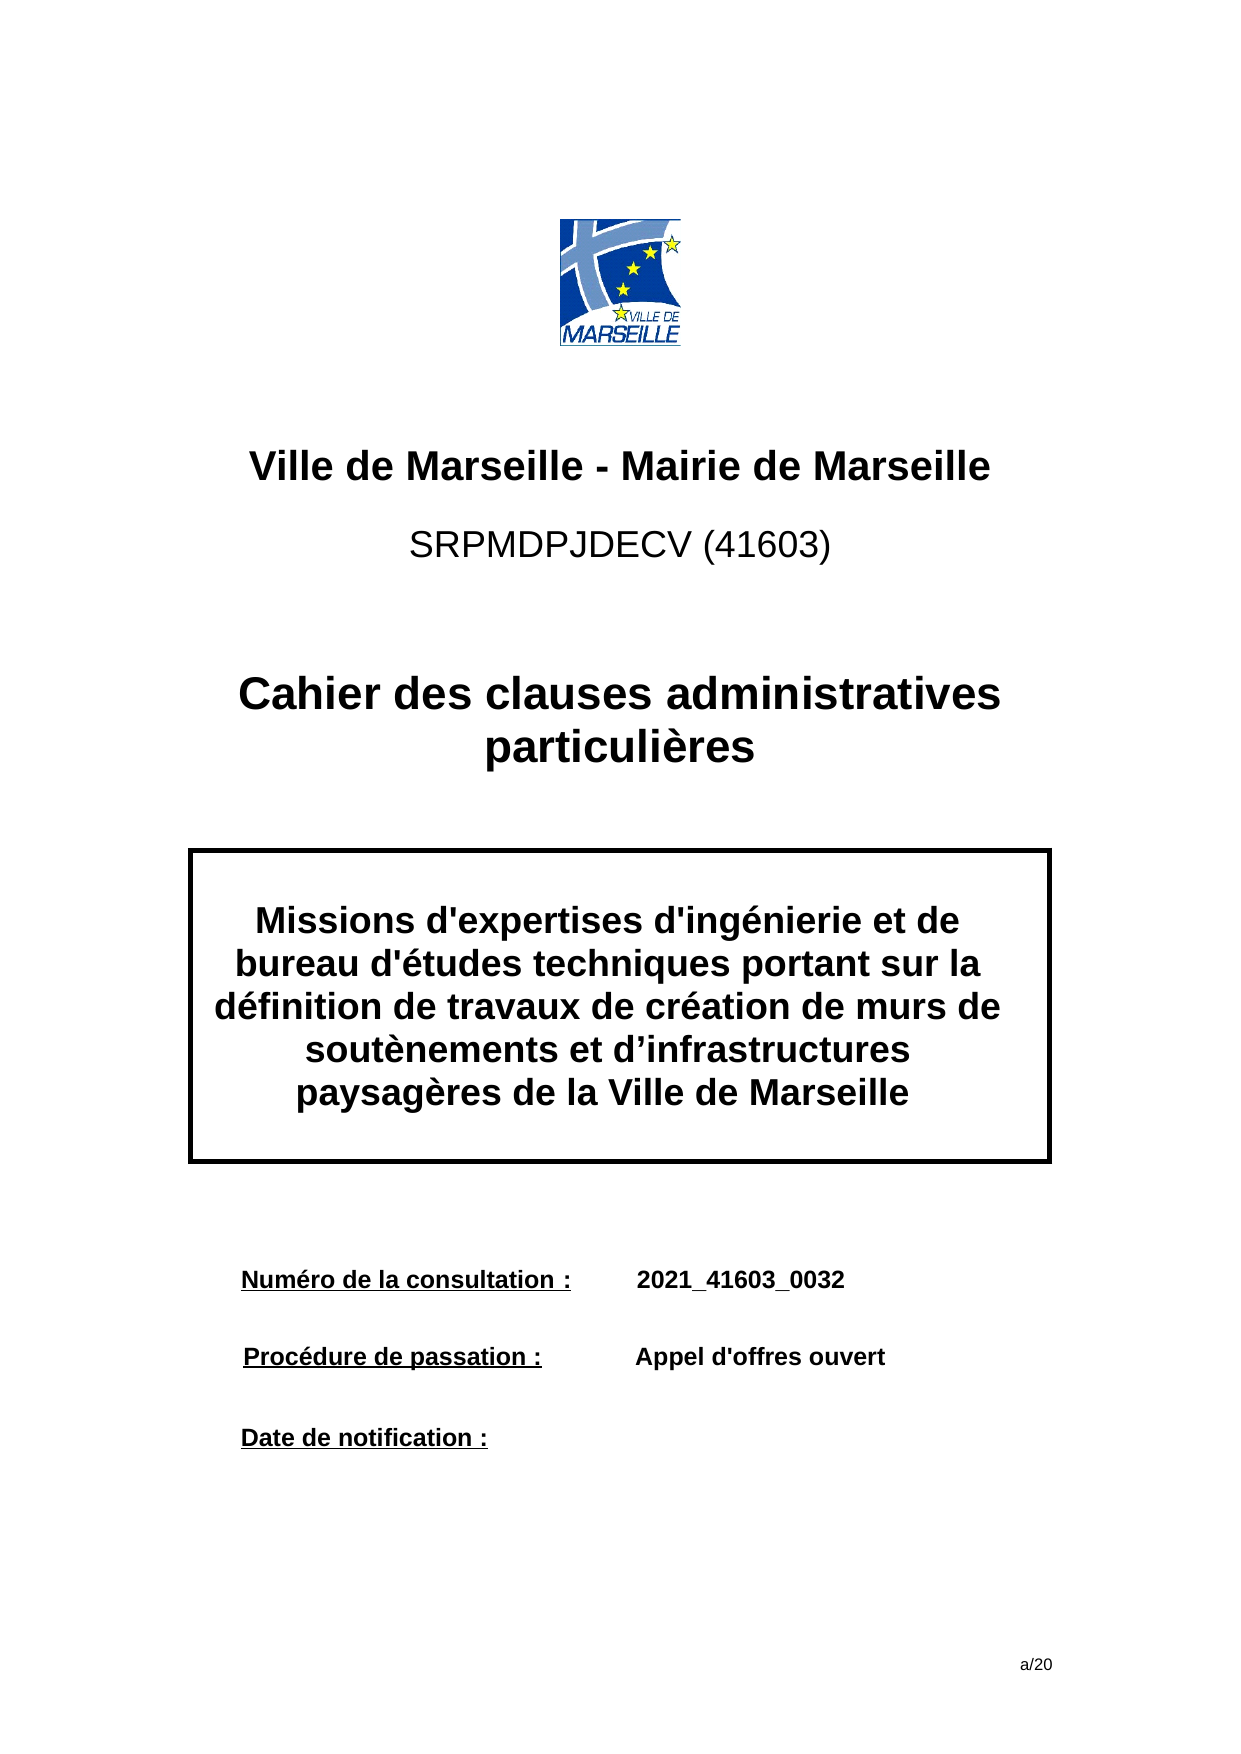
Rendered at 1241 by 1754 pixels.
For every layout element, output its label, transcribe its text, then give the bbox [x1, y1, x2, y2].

text Cahier des clauses administratives particulières [188, 667, 1052, 772]
text SRPMDPJDECV (41603) [188, 523, 1052, 566]
text Ville de Marseille - Mairie de Marseille [188, 441, 1052, 489]
text Missions d'expertises d'ingénierie et de bureau d'études techniques portant sur la définition de travaux de création de murs de soutènements et d’infrastructures paysagères de la Ville de Marseille [193, 891, 1047, 1114]
text Numéro de la consultation : 2021_41603_0032 [241, 1265, 1052, 1294]
text Procédure de passation : Appel d'offres ouvert [243, 1342, 1052, 1370]
text Date de notification : [241, 1423, 1052, 1452]
